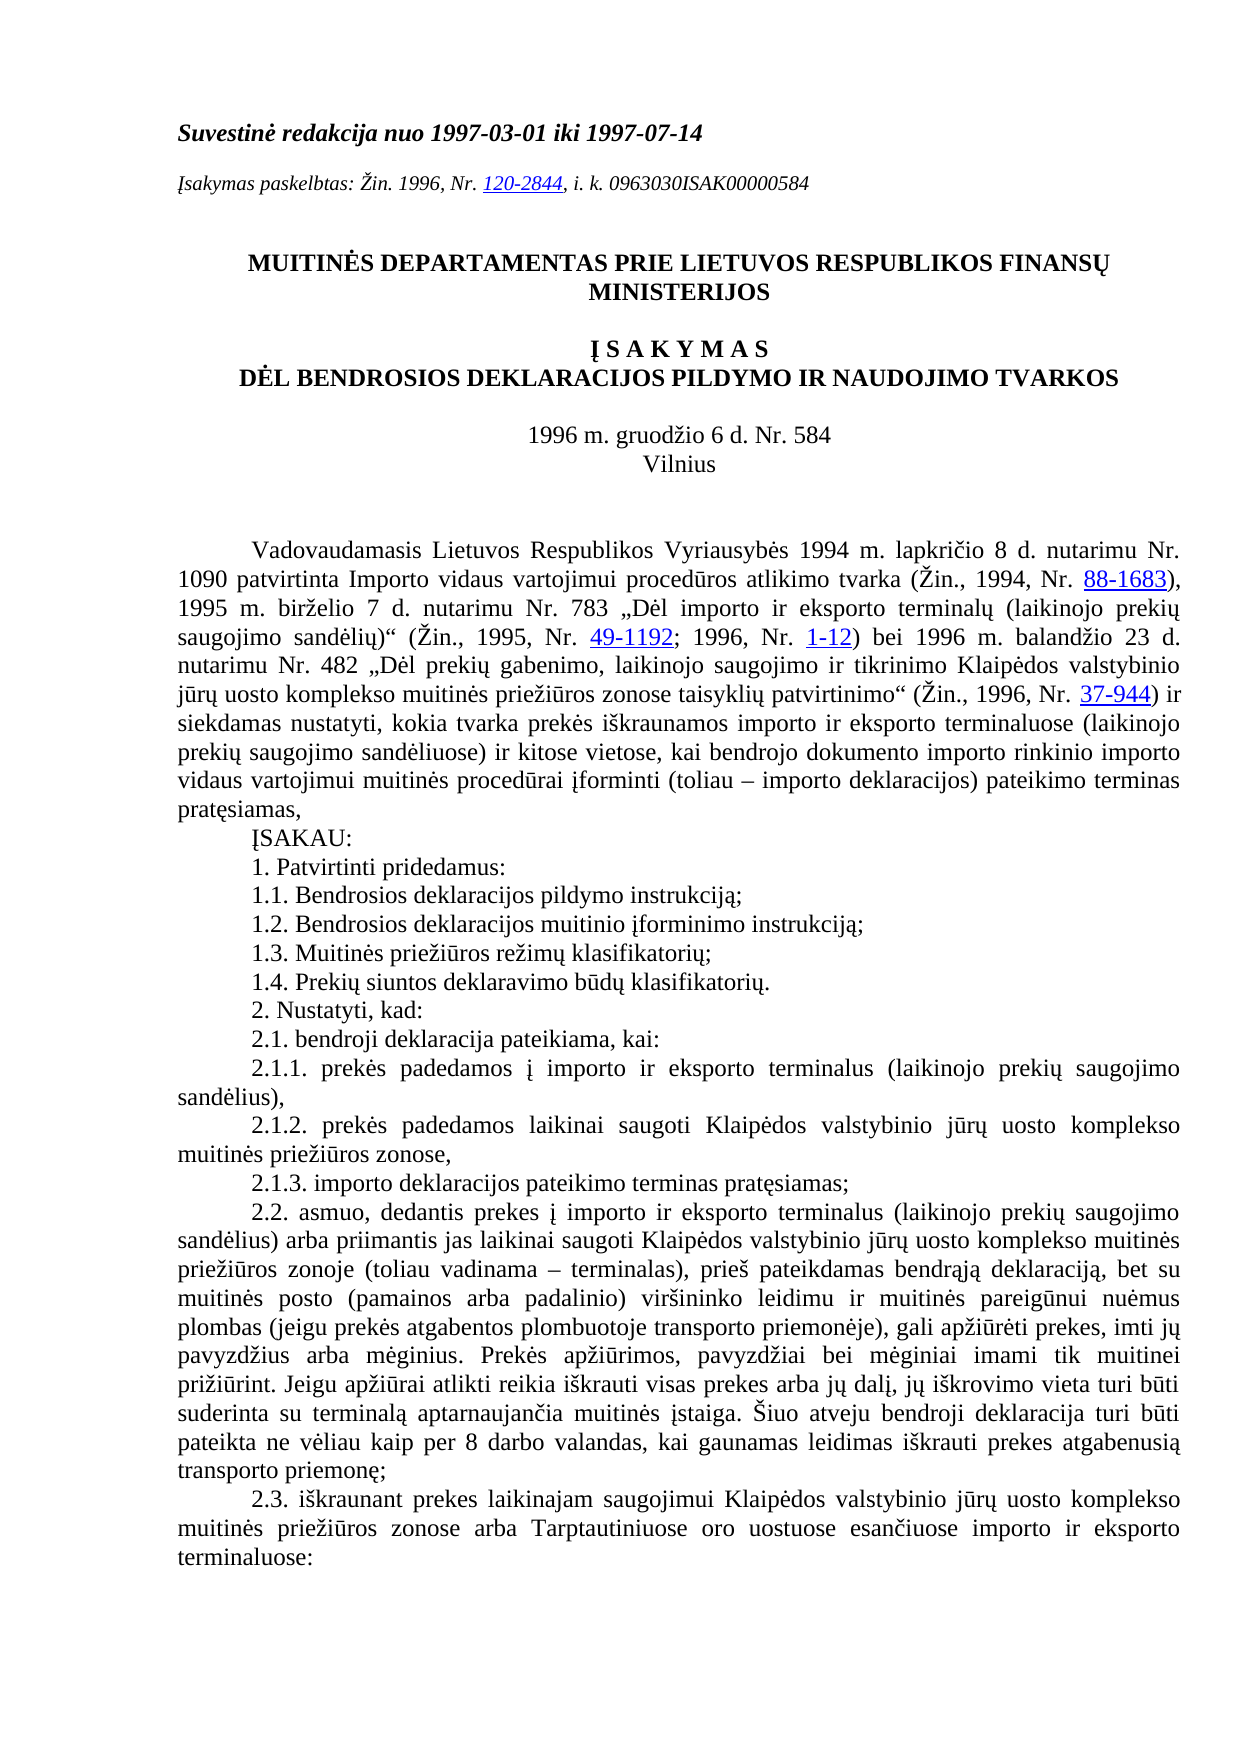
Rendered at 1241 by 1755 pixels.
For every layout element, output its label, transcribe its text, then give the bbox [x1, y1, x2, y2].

text 1. Patvirtinti pridedamus: [177, 852, 1181, 880]
text 2.3. iškraunant prekes laikinajam saugojimui Klaipėdos valstybinio jūrų uosto komplekso muitinės priežiūros zonose arba Tarptautiniuose oro uostuose esančiuose importo ir eksporto terminaluose: [177, 1484, 1181, 1570]
text Vilnius [177, 449, 1181, 478]
text Vadovaudamasis Lietuvos Respublikos Vyriausybės 1994 m. lapkričio 8 d. nutarimu Nr. 1090 patvirtinta Importo vidaus vartojimui procedūros atlikimo tvarka (Žin., 1994, Nr. 88-1683), 1995 m. birželio 7 d. nutarimu Nr. 783 „Dėl importo ir eksporto terminalų (laikinojo prekių saugojimo sandėlių)“ (Žin., 1995, Nr. 49-1192; 1996, Nr. 1-12) bei 1996 m. balandžio 23 d. nutarimu Nr. 482 „Dėl prekių gabenimo, laikinojo saugojimo ir tikrinimo Klaipėdos valstybinio jūrų uosto komplekso muitinės priežiūros zonose taisyklių patvirtinimo“ (Žin., 1996, Nr. 37-944) ir siekdamas nustatyti, kokia tvarka prekės iškraunamos importo ir eksporto terminaluose (laikinojo prekių saugojimo sandėliuose) ir kitose vietose, kai bendrojo dokumento importo rinkinio importo vidaus vartojimui muitinės procedūrai įforminti (toliau – importo deklaracijos) pateikimo terminas pratęsiamas, [177, 535, 1181, 823]
text Suvestinė redakcija nuo 1997-03-01 iki 1997-07-14 [177, 118, 1181, 147]
text 2.1.3. importo deklaracijos pateikimo terminas pratęsiamas; [177, 1168, 1181, 1197]
text 1.4. Prekių siuntos deklaravimo būdų klasifikatorių. [177, 967, 1181, 995]
text 2.1. bendroji deklaracija pateikiama, kai: [177, 1024, 1181, 1053]
text ĮSAKAU: [177, 823, 1181, 852]
text 2.1.1. prekės padedamos į importo ir eksporto terminalus (laikinojo prekių saugojimo sandėlius), [177, 1053, 1181, 1110]
text 1.3. Muitinės priežiūros režimų klasifikatorių; [177, 938, 1181, 967]
text MUITINĖS DEPARTAMENTAS PRIE LIETUVOS RESPUBLIKOS FINANSŲ MINISTERIJOS [177, 248, 1181, 305]
text Įsakymas paskelbtas: Žin. 1996, Nr. 120-2844, i. k. 0963030ISAK00000584 [177, 171, 1181, 195]
text 2.1.2. prekės padedamos laikinai saugoti Klaipėdos valstybinio jūrų uosto komplekso muitinės priežiūros zonose, [177, 1110, 1181, 1168]
text 1.1. Bendrosios deklaracijos pildymo instrukciją; [177, 880, 1181, 909]
text 1996 m. gruodžio 6 d. Nr. 584 [177, 420, 1181, 449]
text 1.2. Bendrosios deklaracijos muitinio įforminimo instrukciją; [177, 909, 1181, 938]
text 2.2. asmuo, dedantis prekes į importo ir eksporto terminalus (laikinojo prekių saugojimo sandėlius) arba priimantis jas laikinai saugoti Klaipėdos valstybinio jūrų uosto komplekso muitinės priežiūros zonoje (toliau vadinama – terminalas), prieš pateikdamas bendrąją deklaraciją, bet su muitinės posto (pamainos arba padalinio) viršininko leidimu ir muitinės pareigūnui nuėmus plombas (jeigu prekės atgabentos plombuotoje transporto priemonėje), gali apžiūrėti prekes, imti jų pavyzdžius arba mėginius. Prekės apžiūrimos, pavyzdžiai bei mėginiai imami tik muitinei prižiūrint. Jeigu apžiūrai atlikti reikia iškrauti visas prekes arba jų dalį, jų iškrovimo vieta turi būti suderinta su terminalą aptarnaujančia muitinės įstaiga. Šiuo atveju bendroji deklaracija turi būti pateikta ne vėliau kaip per 8 darbo valandas, kai gaunamas leidimas iškrauti prekes atgabenusią transporto priemonę; [177, 1197, 1181, 1484]
text Į S A K Y M A S [177, 334, 1181, 363]
text DĖL BENDROSIOS DEKLARACIJOS PILDYMO IR NAUDOJIMO TVARKOS [177, 363, 1181, 392]
text 2. Nustatyti, kad: [177, 995, 1181, 1024]
